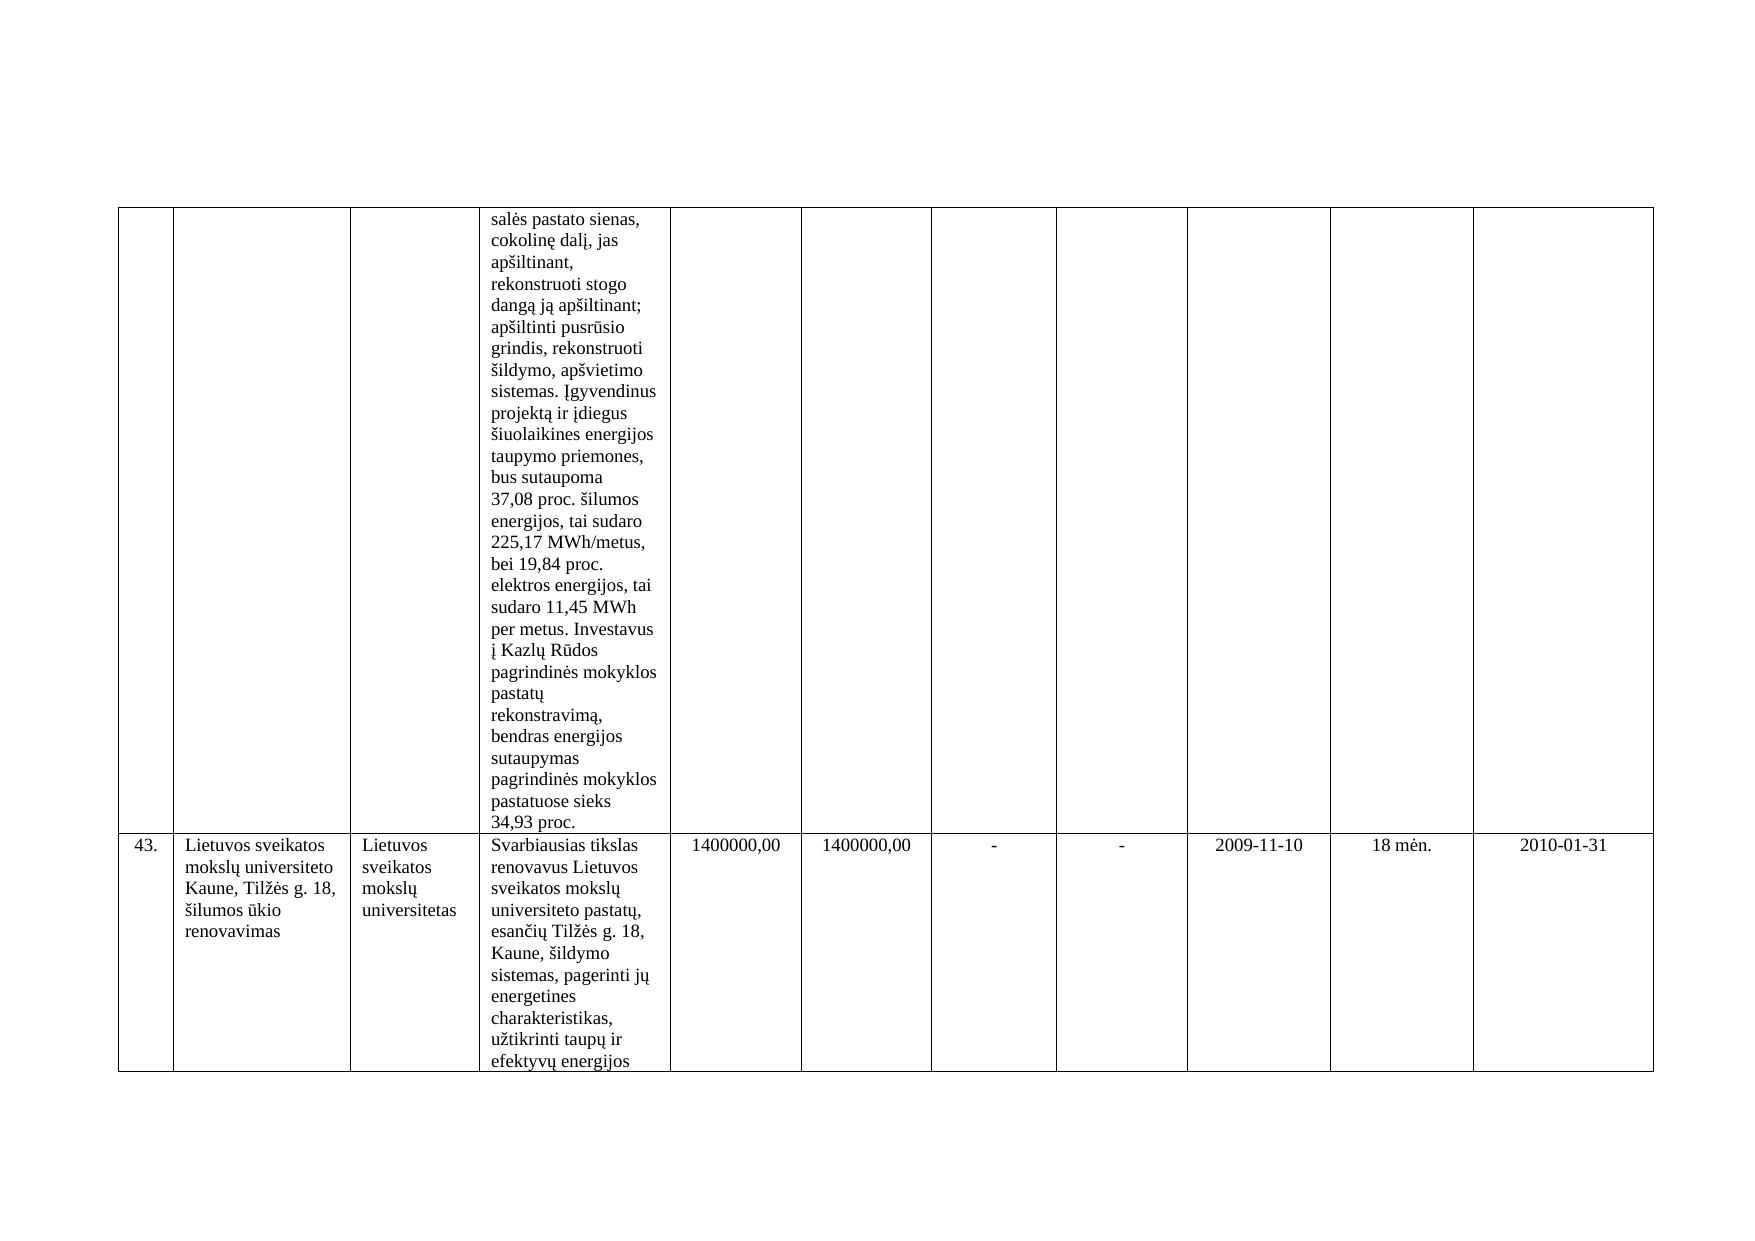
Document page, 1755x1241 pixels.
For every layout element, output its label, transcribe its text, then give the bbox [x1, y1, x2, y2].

table_cell [802, 208, 931, 833]
table_cell 2010-01-31 [1474, 834, 1653, 1071]
table_cell 2009-11-10 [1188, 834, 1330, 1071]
table_cell [119, 208, 173, 833]
table_cell [174, 208, 350, 833]
table_cell [671, 208, 801, 833]
table_cell - [1057, 208, 1187, 833]
table_cell [1331, 208, 1473, 833]
table_cell - [932, 208, 1056, 833]
table_cell [1474, 208, 1653, 833]
table_cell Lietuvos sveikatos mokslų universiteto Kaune, Tilžės g. 18, šilumos ūkio renovavimas [174, 834, 350, 1071]
table_cell 43. [119, 834, 173, 1071]
table_cell Svarbiausias tikslas renovavus Lietuvos sveikatos mokslų universiteto pastatų, esančių Tilžės g. 18, Kaune, šildymo sistemas, pagerinti jų energetines charakteristikas, užtikrinti taupų ir efektyvų energijos [480, 834, 670, 1071]
table_cell - [1057, 834, 1187, 1071]
table_cell salės pastato sienas, cokolinę dalį, jas apšiltinant, rekonstruoti stogo dangą ją apšiltinant; apšiltinti pusrūsio grindis, rekonstruoti šildymo, apšvietimo sistemas. Įgyvendinus projektą ir įdiegus šiuolaikines energijos taupymo priemones, bus sutaupoma 37,08 proc. šilumos energijos, tai sudaro 225,17 MWh/metus, bei 19,84 proc. elektros energijos, tai sudaro 11,45 MWh per metus. Investavus į Kazlų Rūdos pagrindinės mokyklos pastatų rekonstravimą, bendras energijos sutaupymas pagrindinės mokyklos pastatuose sieks 34,93 proc. [480, 208, 670, 833]
table_cell 1400000,00 [802, 834, 931, 1071]
table_cell 1400000,00 [671, 834, 801, 1071]
table_cell [1188, 208, 1330, 833]
table_cell Lietuvos sveikatos mokslų universitetas [351, 834, 479, 1071]
table_cell - [932, 834, 1056, 1071]
table_cell [351, 208, 479, 833]
table_cell 18 mėn. [1331, 834, 1473, 1071]
